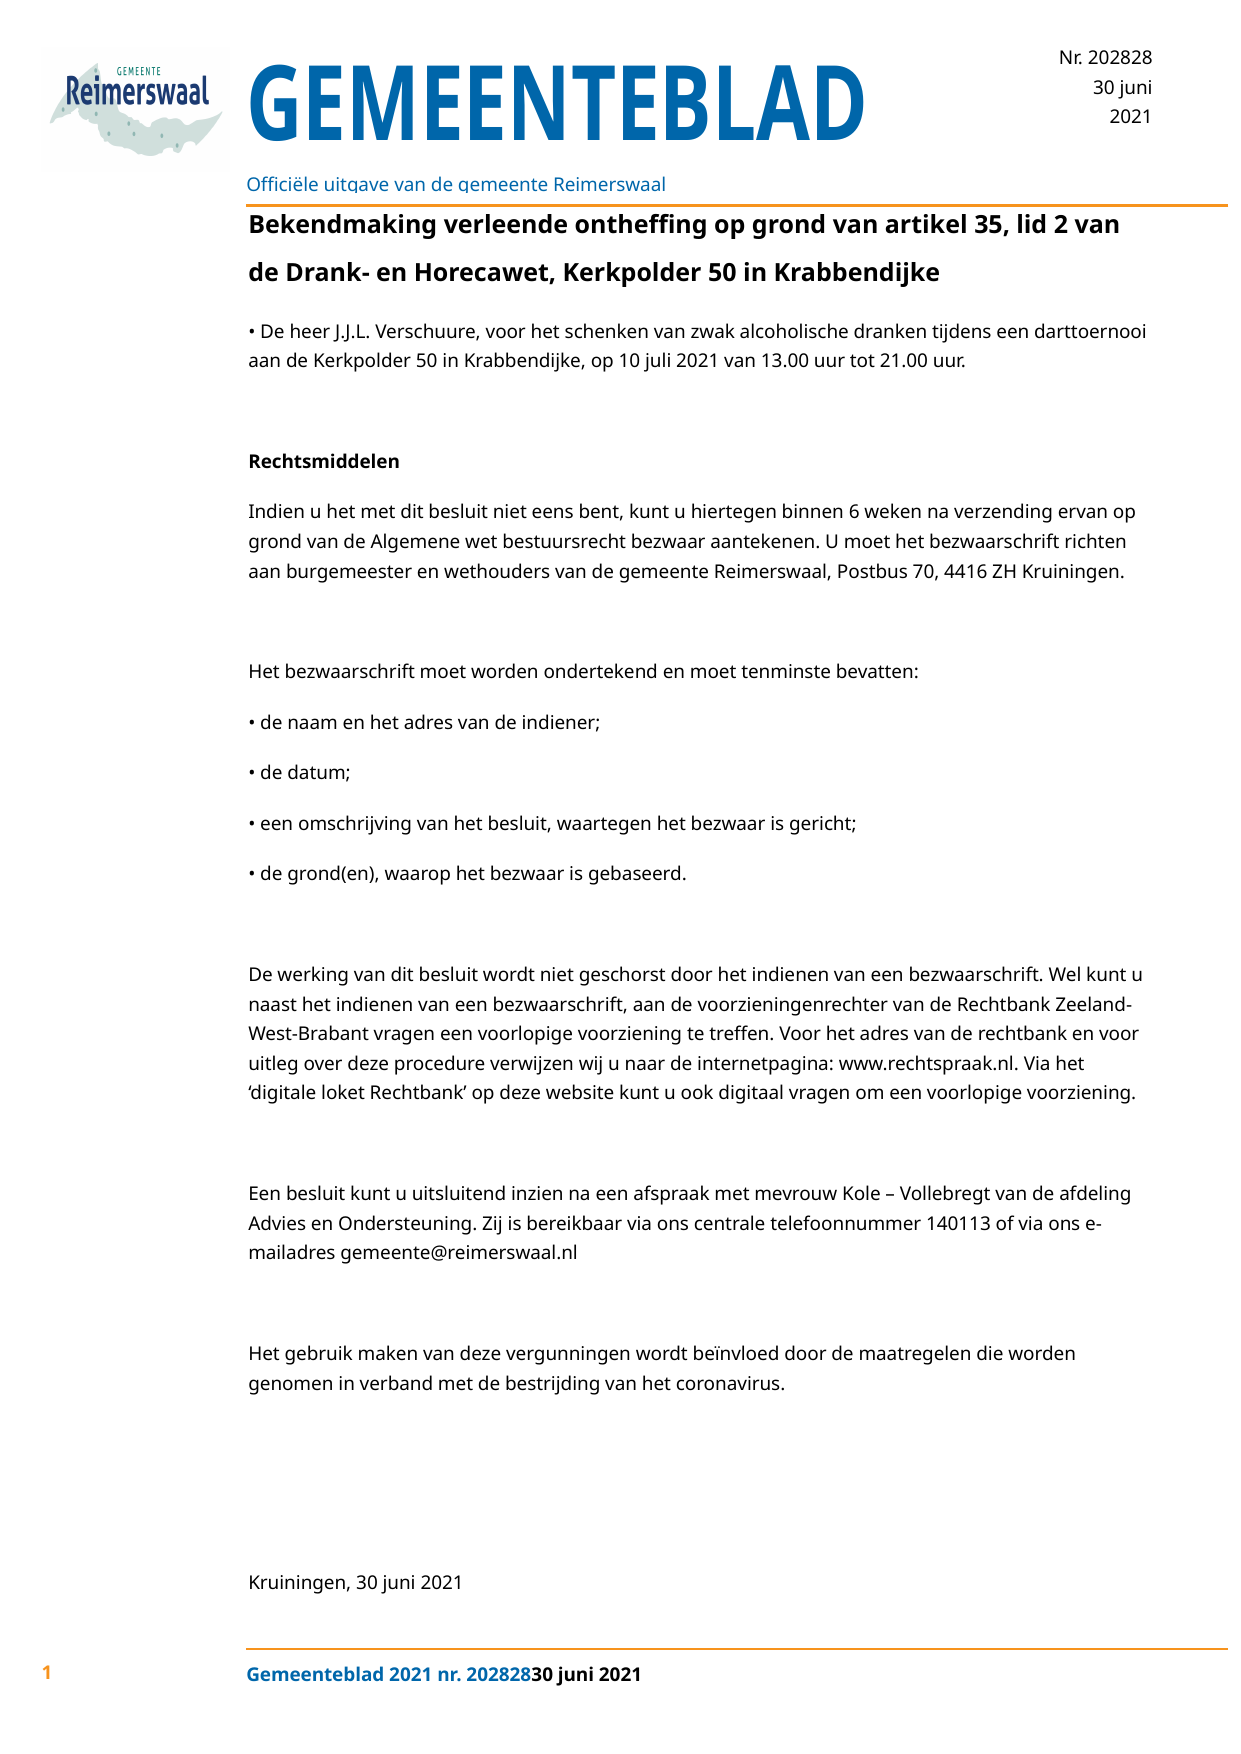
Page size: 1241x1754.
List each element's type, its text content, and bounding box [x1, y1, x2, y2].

text Bekendmaking verleende ontheffing op grond van artikel 35, lid 2 van de Drank- en Horecawet, Kerkpolder 50 in Krabbendijke [248, 207, 1152, 288]
text Rechtsmiddelen [248, 448, 1152, 474]
text Kruiningen, ‎30 juni 2021 [248, 1569, 1152, 1595]
text De werking van dit besluit wordt niet geschorst door het indienen van een bezwaarschrift. Wel kunt u naast het indienen van een bezwaarschrift, aan de voorzieningenrechter van de Rechtbank Zeeland-West-Brabant vragen een voorlopige voorziening te treffen. Voor het adres van de rechtbank en voor uitleg over deze procedure verwijzen wij u naar de internetpagina: www.rechtspraak.nl. Via het ‘digitale loket Rechtbank’ op deze website kunt u ook digitaal vragen om een voorlopige voorziening. [248, 961, 1152, 1105]
text • De heer J.J.L. Verschuure, voor het schenken van zwak alcoholische dranken tijdens een darttoernooi aan de Kerkpolder 50 in Krabbendijke, op 10 juli 2021 van 13.00 uur tot 21.00 uur. [248, 318, 1152, 373]
picture [41, 47, 231, 172]
text • de datum; [248, 759, 1152, 785]
text • de naam en het adres van de indiener; [248, 709, 1152, 735]
text Indien u het met dit besluit niet eens bent, kunt u hiertegen binnen 6 weken na verzending ervan op grond van de Algemene wet bestuursrecht bezwaar aantekenen. U moet het bezwaarschrift richten aan burgemeester en wethouders van de gemeente Reimerswaal, Postbus 70, 4416 ZH Kruiningen. [248, 499, 1152, 584]
text Het gebruik maken van deze vergunningen wordt beïnvloed door de maatregelen die worden genomen in verband met de bestrijding van het coronavirus. [248, 1340, 1152, 1396]
text Een besluit kunt u uitsluitend inzien na een afspraak met mevrouw Kole – Vollebregt van de afdeling Advies en Ondersteuning. Zij is bereikbaar via ons centrale telefoonnummer 140113 of via ons e-mailadres gemeente@reimerswaal.nl [248, 1180, 1152, 1265]
text • een omschrijving van het besluit, waartegen het bezwaar is gericht; [248, 810, 1152, 836]
text Het bezwaarschrift moet worden ondertekend en moet tenminste bevatten: [248, 659, 1152, 684]
text • de grond(en), waarop het bezwaar is gebaseerd. [248, 860, 1152, 886]
